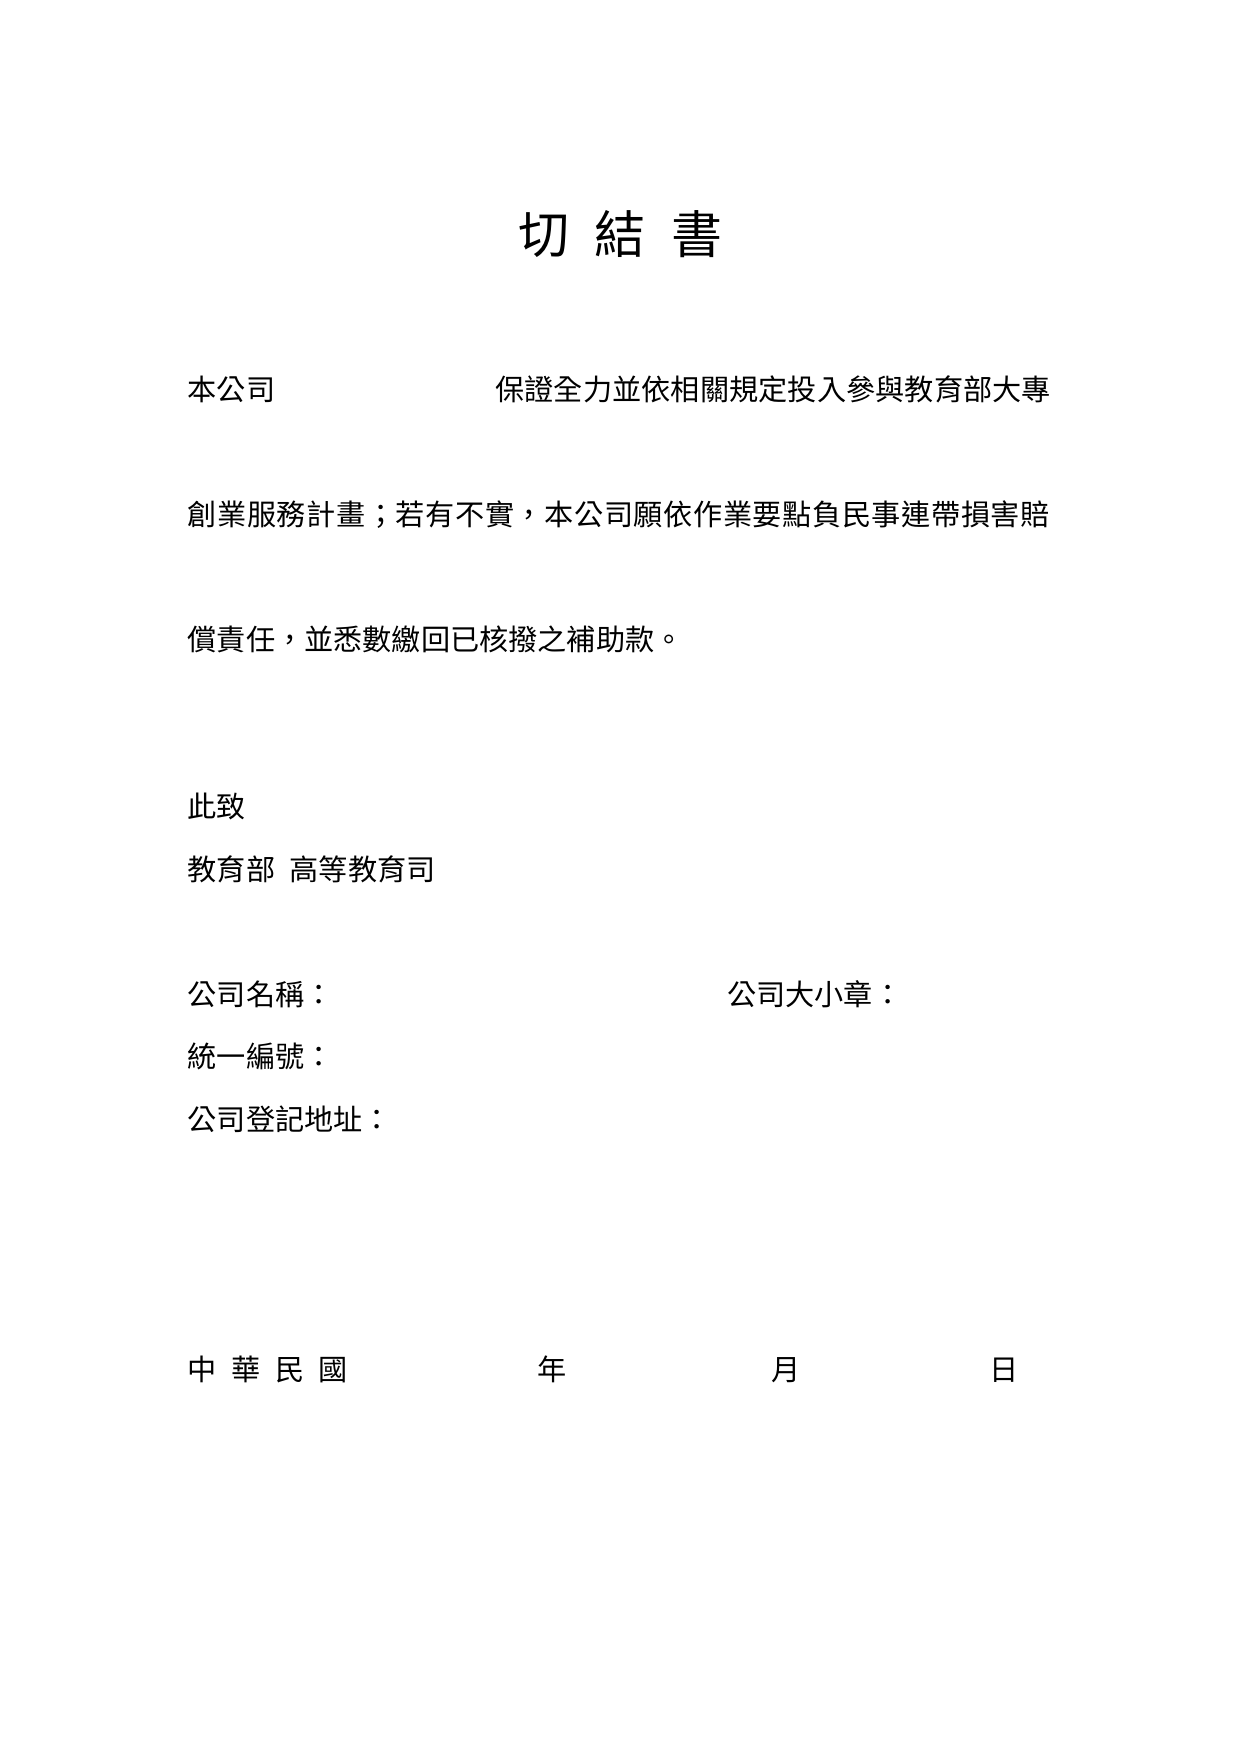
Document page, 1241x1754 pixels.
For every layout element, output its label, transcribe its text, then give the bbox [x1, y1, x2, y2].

text 公司名稱： 公司大小章： [187, 951, 1053, 1013]
text 此致 [187, 763, 1053, 826]
text 教育部 高等教育司 [187, 826, 1053, 888]
text 本公司 保證全力並依相關規定投入參與教育部大專創業服務計畫；若有不實，本公司願依作業要點負民事連帶損害賠償責任，並悉數繳回已核撥之補助款。 [187, 346, 1053, 658]
text 中 華 民 國 年 月 日 [187, 1326, 1053, 1388]
text 統一編號： [187, 1013, 1053, 1076]
text 切 結 書 [187, 158, 1053, 283]
text 公司登記地址： [187, 1076, 1053, 1138]
